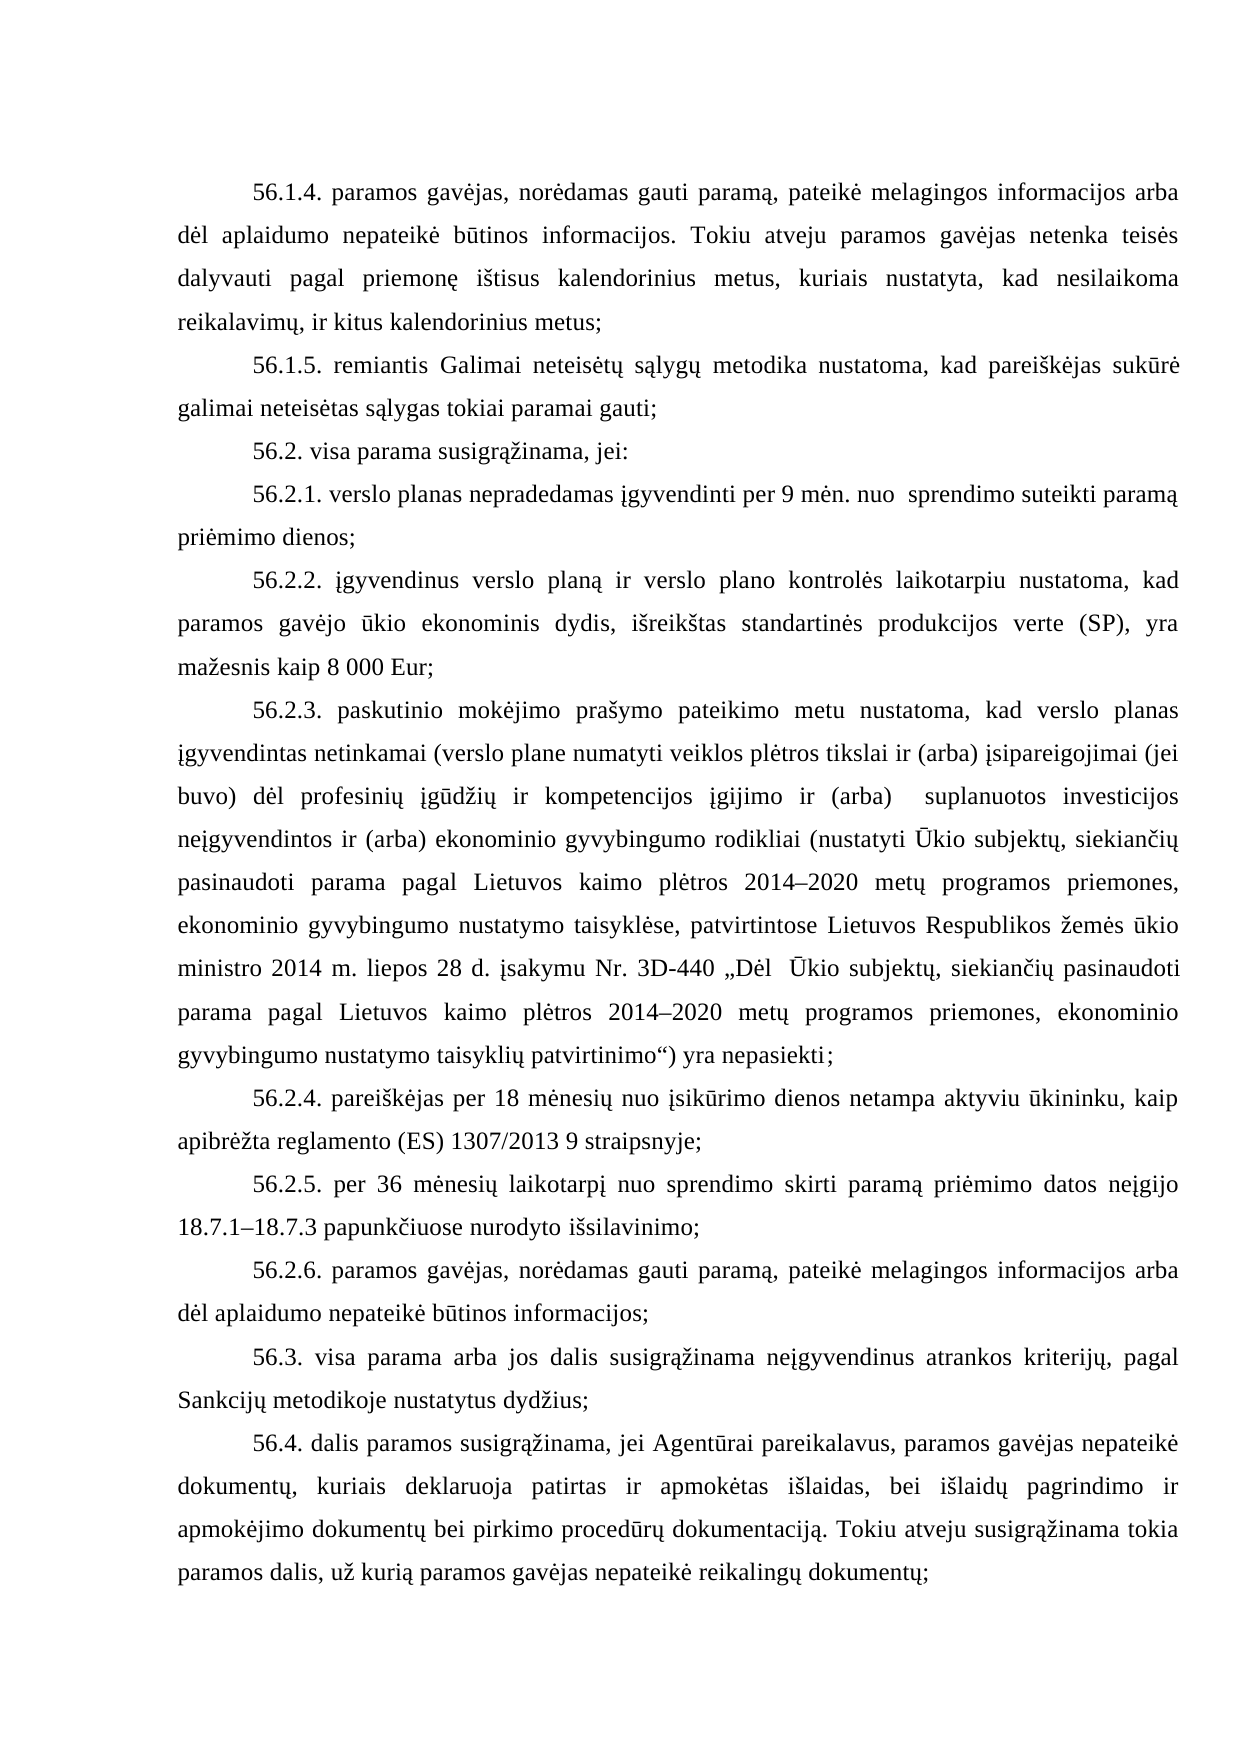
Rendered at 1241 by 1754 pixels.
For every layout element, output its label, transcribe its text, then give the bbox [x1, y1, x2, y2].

text 56.3. visa parama arba jos dalis susigrąžinama neįgyvendinus atrankos kriterijų, pagal Sankcijų metodikoje nustatytus dydžius; [177, 1342, 1181, 1413]
text 56.1.4. paramos gavėjas, norėdamas gauti paramą, pateikė melagingos informacijos arba dėl aplaidumo nepateikė būtinos informacijos. Tokiu atveju paramos gavėjas netenka teisės dalyvauti pagal priemonę ištisus kalendorinius metus, kuriais nustatyta, kad nesilaikoma reikalavimų, ir kitus kalendorinius metus; [177, 177, 1181, 335]
text 56.2.2. įgyvendinus verslo planą ir verslo plano kontrolės laikotarpiu nustatoma, kad paramos gavėjo ūkio ekonominis dydis, išreikštas standartinės produkcijos verte (SP), yra mažesnis kaip 8 000 Eur; [177, 565, 1181, 680]
text 56.4. dalis paramos susigrąžinama, jei Agentūrai pareikalavus, paramos gavėjas nepateikė dokumentų, kuriais deklaruoja patirtas ir apmokėtas išlaidas, bei išlaidų pagrindimo ir apmokėjimo dokumentų bei pirkimo procedūrų dokumentaciją. Tokiu atveju susigrąžinama tokia paramos dalis, už kurią paramos gavėjas nepateikė reikalingų dokumentų; [177, 1428, 1181, 1586]
text 56.2.5. per 36 mėnesių laikotarpį nuo sprendimo skirti paramą priėmimo datos neįgijo 18.7.1–18.7.3 papunkčiuose nurodyto išsilavinimo; [177, 1169, 1181, 1241]
text 56.2.3. paskutinio mokėjimo prašymo pateikimo metu nustatoma, kad verslo planas įgyvendintas netinkamai (verslo plane numatyti veiklos plėtros tikslai ir (arba) įsipareigojimai (jei buvo) dėl profesinių įgūdžių ir kompetencijos įgijimo ir (arba) suplanuotos investicijos neįgyvendintos ir (arba) ekonominio gyvybingumo rodikliai (nustatyti Ūkio subjektų, siekiančių pasinaudoti parama pagal Lietuvos kaimo plėtros 2014–2020 metų programos priemones, ekonominio gyvybingumo nustatymo taisyklėse, patvirtintose Lietuvos Respublikos žemės ūkio ministro 2014 m. liepos 28 d. įsakymu Nr. 3D-440 „Dėl Ūkio subjektų, siekiančių pasinaudoti parama pagal Lietuvos kaimo plėtros 2014–2020 metų programos priemones, ekonominio gyvybingumo nustatymo taisyklių patvirtinimo“) yra nepasiekti; [177, 695, 1181, 1068]
text 56.2.1. verslo planas nepradedamas įgyvendinti per 9 mėn. nuo sprendimo suteikti paramą [177, 479, 1181, 508]
text 56.1.5. remiantis Galimai neteisėtų sąlygų metodika nustatoma, kad pareiškėjas sukūrė galimai neteisėtas sąlygas tokiai paramai gauti; [177, 350, 1181, 422]
text priėmimo dienos; [177, 522, 1181, 551]
text 56.2.6. paramos gavėjas, norėdamas gauti paramą, pateikė melagingos informacijos arba dėl aplaidumo nepateikė būtinos informacijos; [177, 1255, 1181, 1327]
text 56.2.4. pareiškėjas per 18 mėnesių nuo įsikūrimo dienos netampa aktyviu ūkininku, kaip apibrėžta reglamento (ES) 1307/2013 9 straipsnyje; [177, 1083, 1181, 1155]
text 56.2. visa parama susigrąžinama, jei: [177, 436, 1181, 465]
